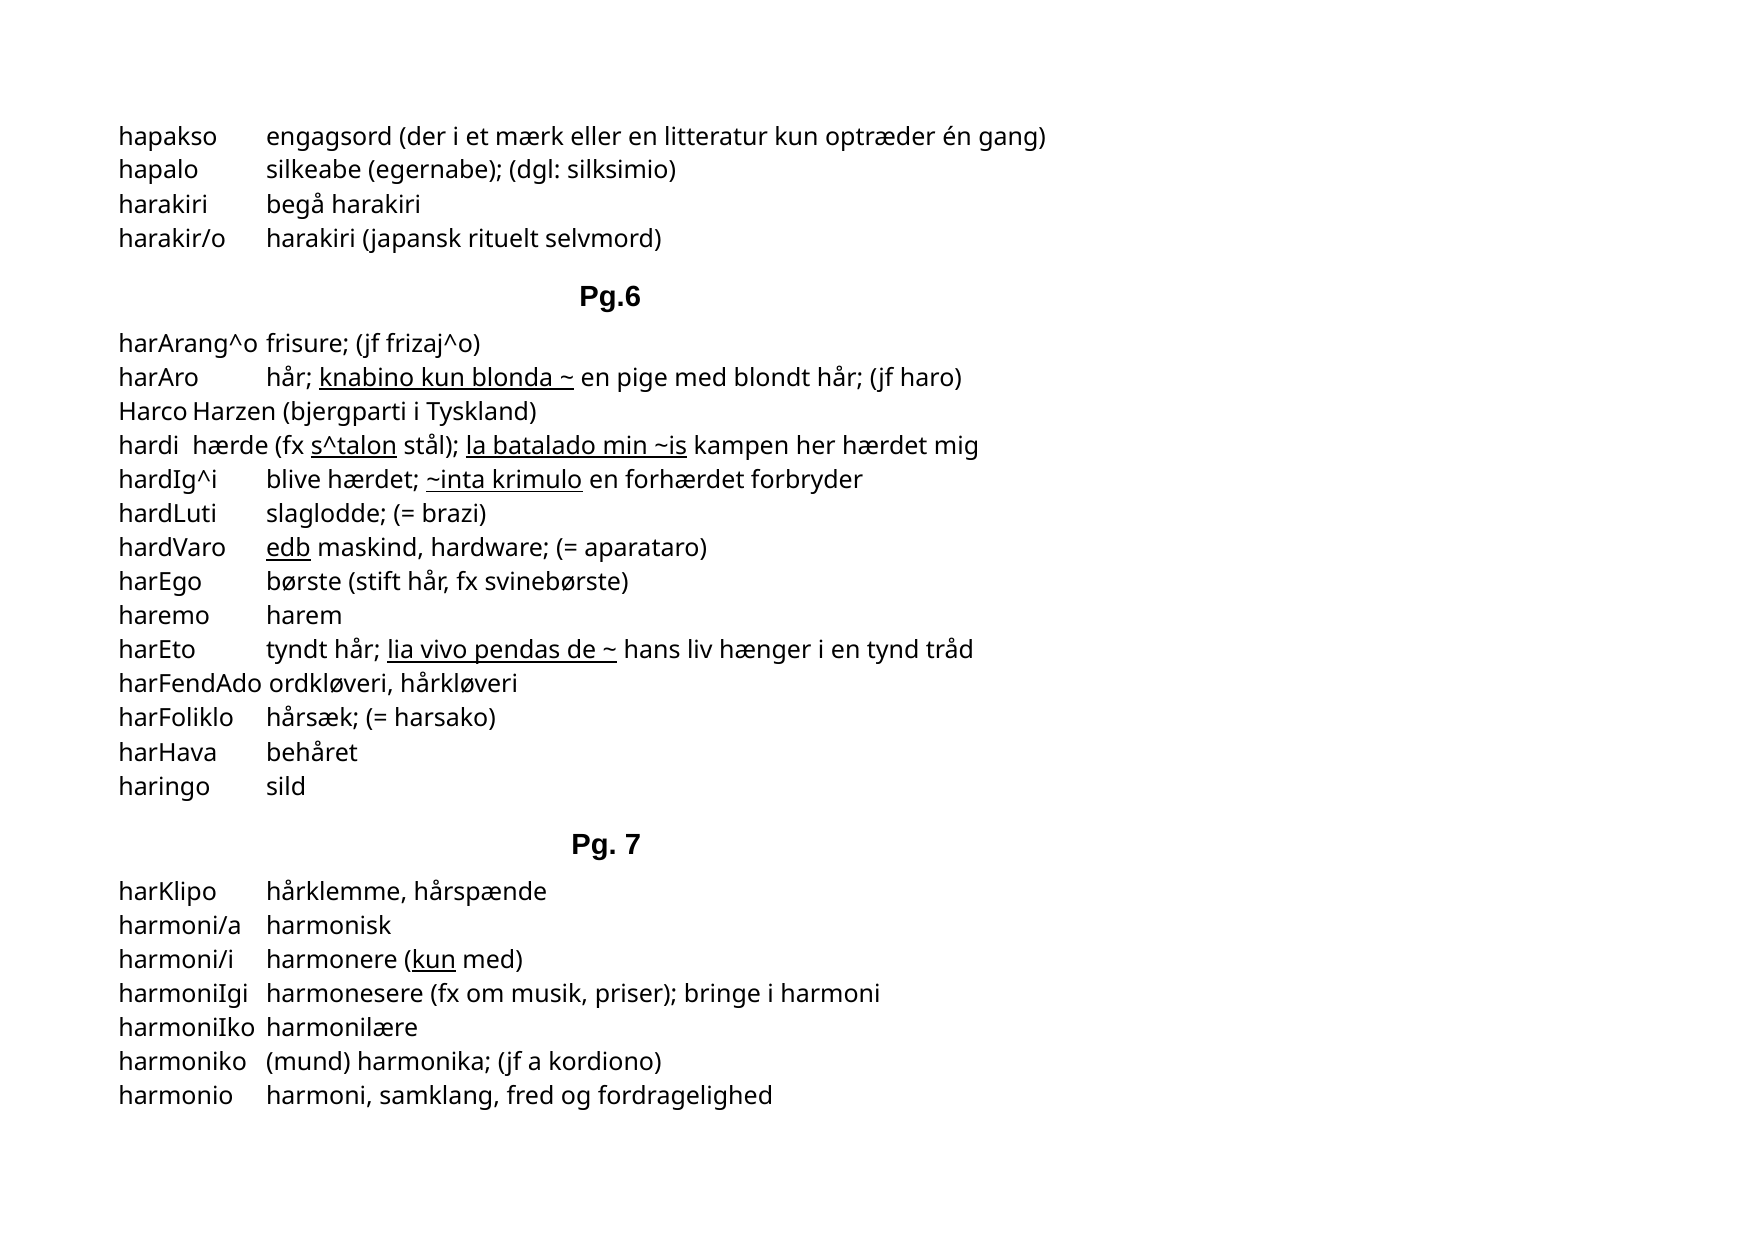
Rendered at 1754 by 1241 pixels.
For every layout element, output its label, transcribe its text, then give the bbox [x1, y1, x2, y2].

text Harco Harzen (bjergparti i Tyskland) [118, 393, 1636, 428]
text harmoniIko harmonilære [118, 1009, 1636, 1044]
text harHava behåret [118, 734, 1636, 768]
text harAro hår; knabino kun blonda ~ en pige med blondt hår; (jf haro) [118, 359, 1636, 393]
text harmoniIgi harmonesere (fx om musik, priser); bringe i harmoni [118, 976, 1636, 1009]
text haremo harem [118, 598, 1636, 632]
text harFendAdo ordkløveri, hårkløveri [118, 666, 1636, 700]
text hardIg^i blive hærdet; ~inta krimulo en forhærdet forbryder [118, 462, 1636, 496]
text harmonio harmoni, samklang, fred og fordragelighed [118, 1078, 1636, 1112]
text harFoliklo hårsæk; (= harsako) [118, 700, 1636, 734]
text harmoniko (mund) harmonika; (jf a kordiono) [118, 1044, 1636, 1078]
text harakiri begå harakiri [118, 186, 1636, 220]
text hapakso engagsord (der i et mærk eller en litteratur kun optræder én gang) [118, 118, 1636, 152]
text harakir/o harakiri (japansk rituelt selvmord) [118, 220, 1636, 254]
text harEgo børste (stift hår, fx svinebørste) [118, 564, 1636, 598]
text haringo sild [118, 768, 1636, 802]
text hardLuti slaglodde; (= brazi) [118, 496, 1636, 530]
text hapalo silkeabe (egernabe); (dgl: silksimio) [118, 152, 1636, 186]
text hardVaro edb maskind, hardware; (= aparataro) [118, 530, 1636, 564]
text harmoni/a harmonisk [118, 907, 1636, 941]
subtitle Pg.6 [118, 279, 1636, 313]
text harmoni/i harmonere (kun med) [118, 941, 1636, 976]
text hardi hærde (fx s^talon stål); la batalado min ~is kampen her hærdet mig [118, 428, 1636, 462]
text harEto tyndt hår; lia vivo pendas de ~ hans liv hænger i en tynd tråd [118, 632, 1636, 666]
text harKlipo hårklemme, hårspænde [118, 873, 1636, 907]
subtitle Pg. 7 [118, 827, 1636, 861]
text harArang^o frisure; (jf frizaj^o) [118, 325, 1636, 359]
